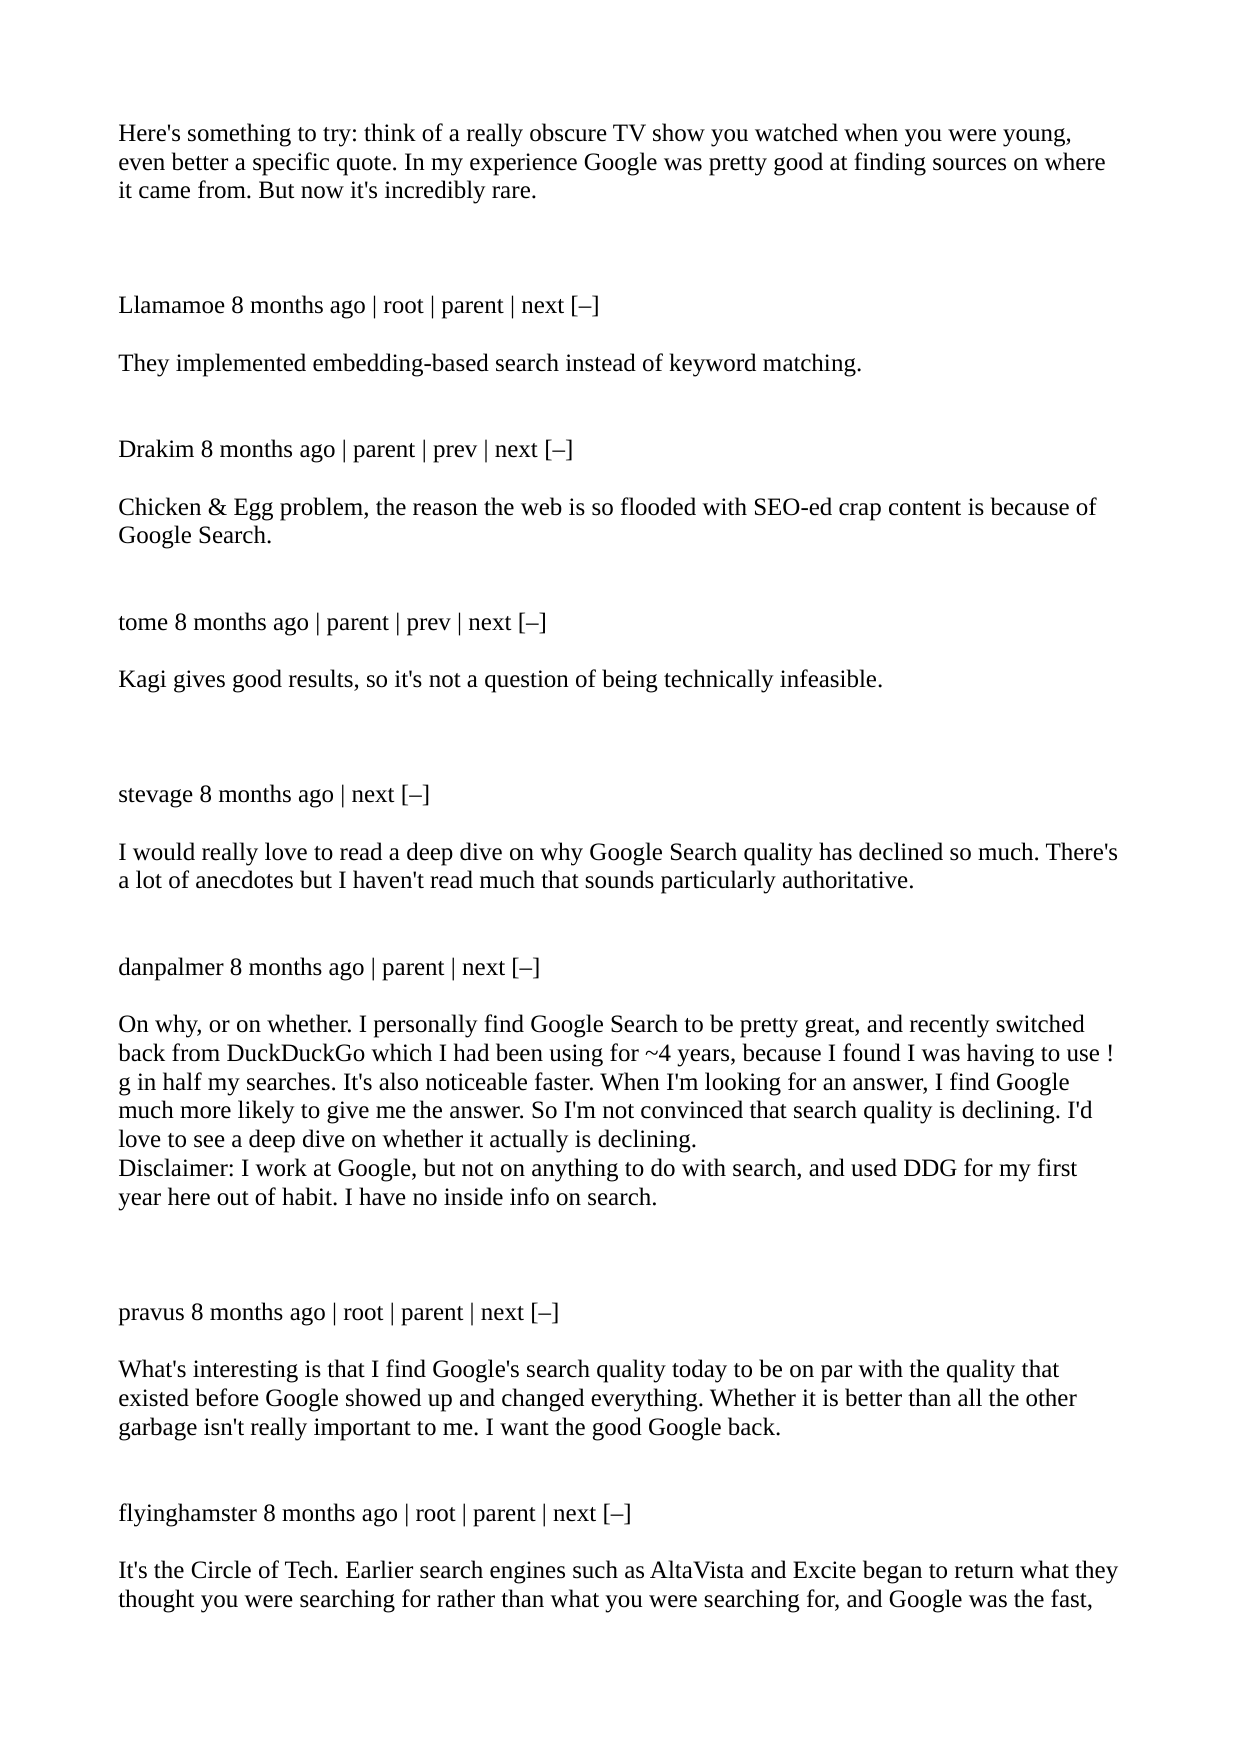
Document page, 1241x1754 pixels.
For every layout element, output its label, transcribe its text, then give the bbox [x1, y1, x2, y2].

text Llamamoe 8 months ago | root | parent | next [–] [118, 291, 1122, 319]
text What's interesting is that I find Google's search quality today to be on par with the quality that existed before Google showed up and changed everything. Whether it is better than all the other garbage isn't really important to me. I want the good Google back. [118, 1354, 1122, 1441]
text pravus 8 months ago | root | parent | next [–] [118, 1297, 1122, 1326]
text They implemented embedding-based search instead of keyword matching. [118, 348, 1122, 377]
text tome 8 months ago | parent | prev | next [–] [118, 607, 1122, 636]
text Kagi gives good results, so it's not a question of being technically infeasible. [118, 664, 1122, 693]
text Here's something to try: think of a really obscure TV show you watched when you were young, even better a specific quote. In my experience Google was pretty good at finding sources on where it came from. But now it's incredibly rare. [118, 118, 1122, 204]
text Drakim 8 months ago | parent | prev | next [–] [118, 434, 1122, 463]
text Disclaimer: I work at Google, but not on anything to do with search, and used DDG for my first year here out of habit. I have no inside info on search. [118, 1153, 1122, 1211]
text Chicken & Egg problem, the reason the web is so flooded with SEO-ed crap content is because of Google Search. [118, 492, 1122, 549]
text stevage 8 months ago | next [–] [118, 779, 1122, 808]
text It's the Circle of Tech. Earlier search engines such as AltaVista and Excite began to return what they thought you were searching for rather than what you were searching for, and Google was the fast, [118, 1556, 1122, 1613]
text danpalmer 8 months ago | parent | next [–] [118, 952, 1122, 981]
text flyinghamster 8 months ago | root | parent | next [–] [118, 1498, 1122, 1527]
text On why, or on whether. I personally find Google Search to be pretty great, and recently switched back from DuckDuckGo which I had been using for ~4 years, because I found I was having to use !g in half my searches. It's also noticeable faster. When I'm looking for an answer, I find Google much more likely to give me the answer. So I'm not convinced that search quality is declining. I'd love to see a deep dive on whether it actually is declining. [118, 1009, 1122, 1153]
text I would really love to read a deep dive on why Google Search quality has declined so much. There's a lot of anecdotes but I haven't read much that sounds particularly authoritative. [118, 837, 1122, 894]
